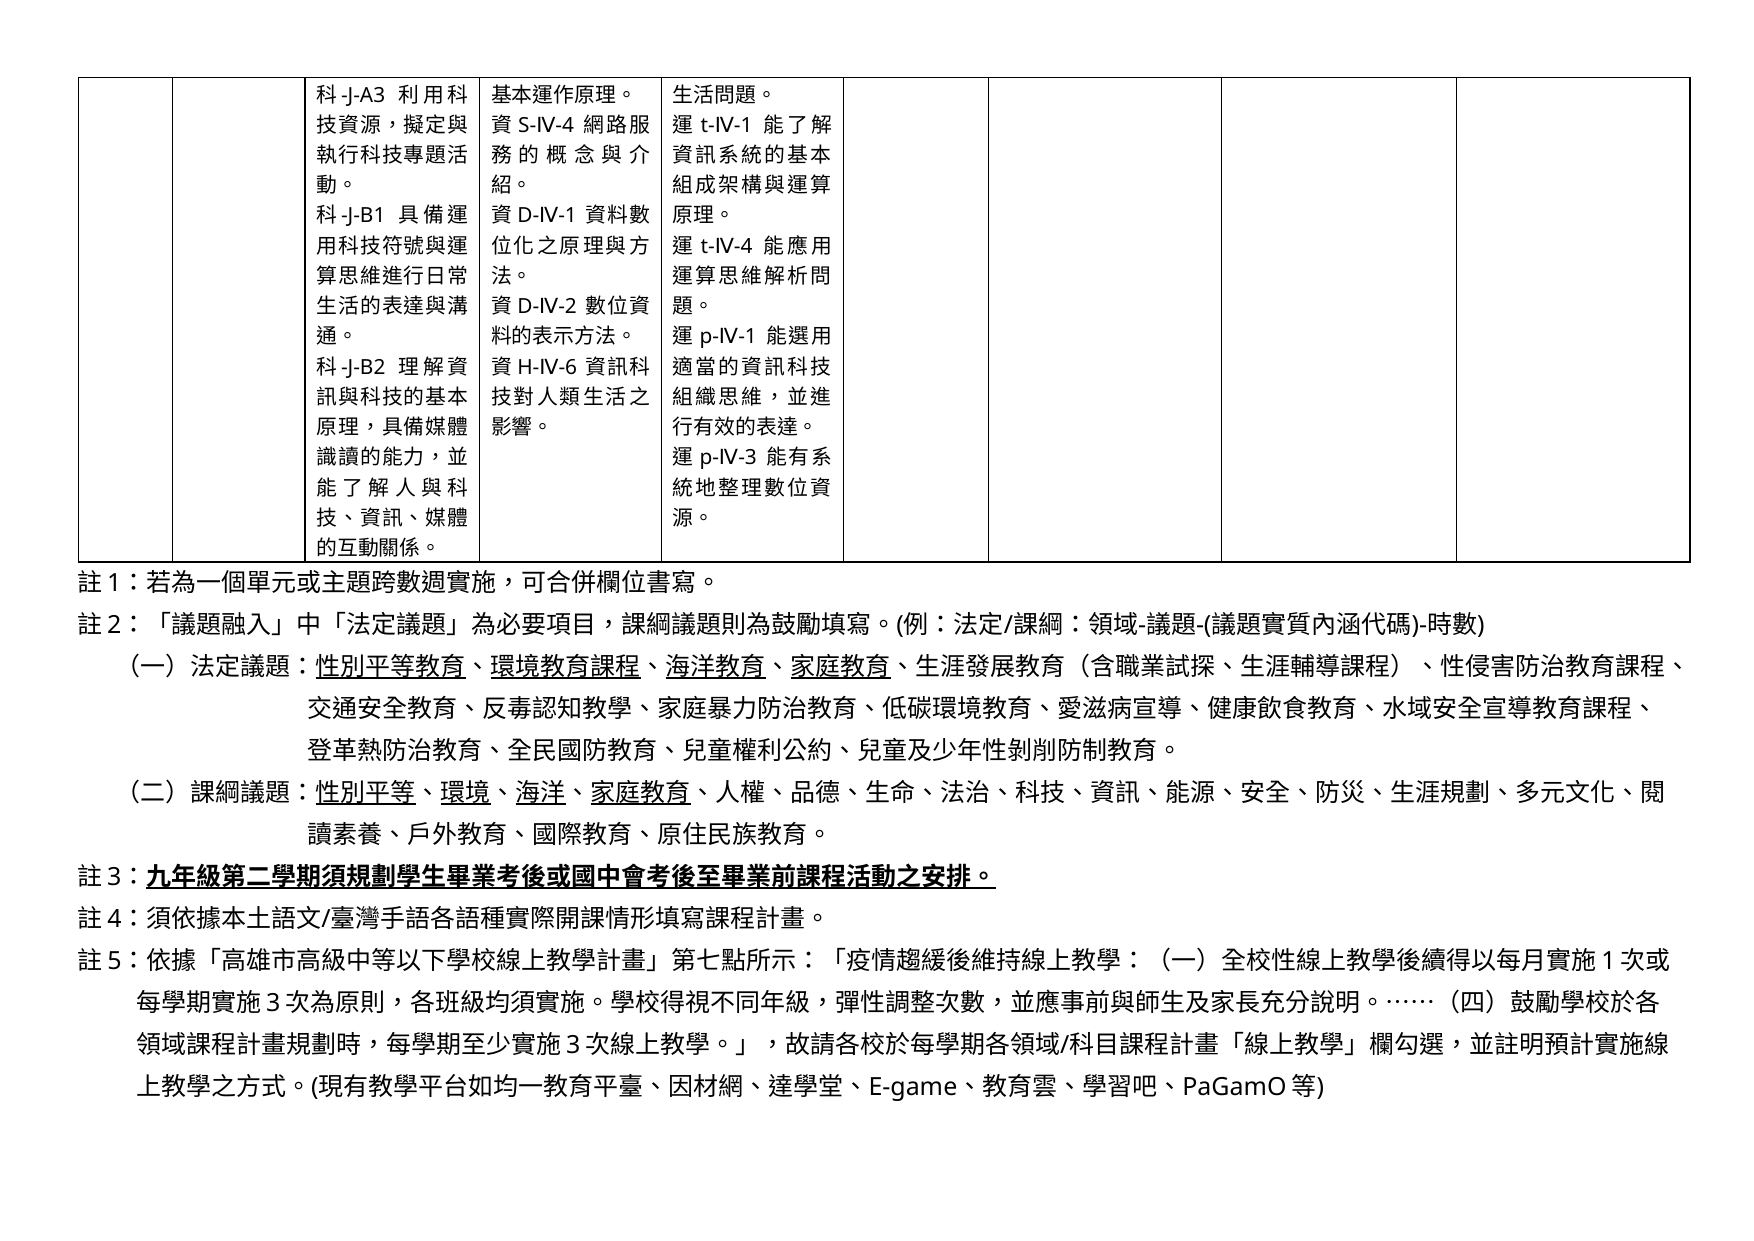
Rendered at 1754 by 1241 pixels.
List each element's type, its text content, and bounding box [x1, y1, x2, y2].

table_cell [1222, 78, 1456, 561]
text 註3：九年級第二學期須規劃學生畢業考後或國中會考後至畢業前課程活動之安排。 [77, 856, 1677, 893]
text （一）法定議題：性別平等教育、環境教育課程、海洋教育、家庭教育、生涯發展教育（含職業試探、生涯輔導課程）、性侵害防治教育課程、交通安全教育、反毒認知教學、家庭暴力防治教育、低碳環境教育、愛滋病宣導、健康飲食教育、水域安全宣導教育課程、登革熱防治教育、全民國防教育、兒童權利公約、兒童及少年性剝削防制教育。 [115, 646, 1677, 767]
text 註2：「議題融入」中「法定議題」為必要項目，課綱議題則為鼓勵填寫。(例：法定/課綱：領域-議題-(議題實質內涵代碼)-時數) [77, 604, 1677, 641]
text 註4：須依據本土語文/臺灣手語各語種實際開課情形填寫課程計畫。 [77, 898, 1677, 934]
table_cell [79, 78, 172, 561]
table_cell 生活問題。 運t-Ⅳ-1 能了解資訊系統的基本組成架構與運算原理。 運t-Ⅳ-4 能應用運算思維解析問題。 運p-Ⅳ-1 能選用適當的資訊科技組織思維，並進行有效的表達。 運p-Ⅳ-3 能有系統地整理數位資源。 [662, 78, 843, 561]
table_cell [173, 78, 304, 561]
table_cell 基本運作原理。 資S-Ⅳ-4 網路服務的概念與介紹。 資D-Ⅳ-1 資料數位化之原理與方法。 資D-Ⅳ-2 數位資料的表示方法。 資H-Ⅳ-6 資訊科技對人類生活之影響。 [480, 78, 661, 561]
table_cell [989, 78, 1221, 561]
table_cell [844, 78, 988, 561]
text 註5：依據「高雄市高級中等以下學校線上教學計畫」第七點所示：「疫情趨緩後維持線上教學：（一）全校性線上教學後續得以每月實施1次或每學期實施3次為原則，各班級均須實施。學校得視不同年級，彈性調整次數，並應事前與師生及家長充分說明。……（四）鼓勵學校於各領域課程計畫規劃時，每學期至少實施3次線上教學。」，故請各校於每學期各領域/科目課程計畫「線上教學」欄勾選，並註明預計實施線上教學之方式。(現有教學平台如均一教育平臺、因材網、達學堂、E-game、教育雲、學習吧、PaGamO等) [77, 940, 1677, 1102]
table_cell 科-J-A3 利用科技資源，擬定與執行科技專題活動。 科-J-B1 具備運用科技符號與運算思維進行日常生活的表達與溝通。 科-J-B2 理解資訊與科技的基本原理，具備媒體識讀的能力，並能了解人與科技、資訊、媒體的互動關係。 [306, 78, 479, 561]
text 註1：若為一個單元或主題跨數週實施，可合併欄位書寫。 [77, 562, 1677, 599]
table_cell [1457, 78, 1689, 561]
text （二）課綱議題：性別平等、環境、海洋、家庭教育、人權、品德、生命、法治、科技、資訊、能源、安全、防災、生涯規劃、多元文化、閱讀素養、戶外教育、國際教育、原住民族教育。 [115, 772, 1677, 851]
